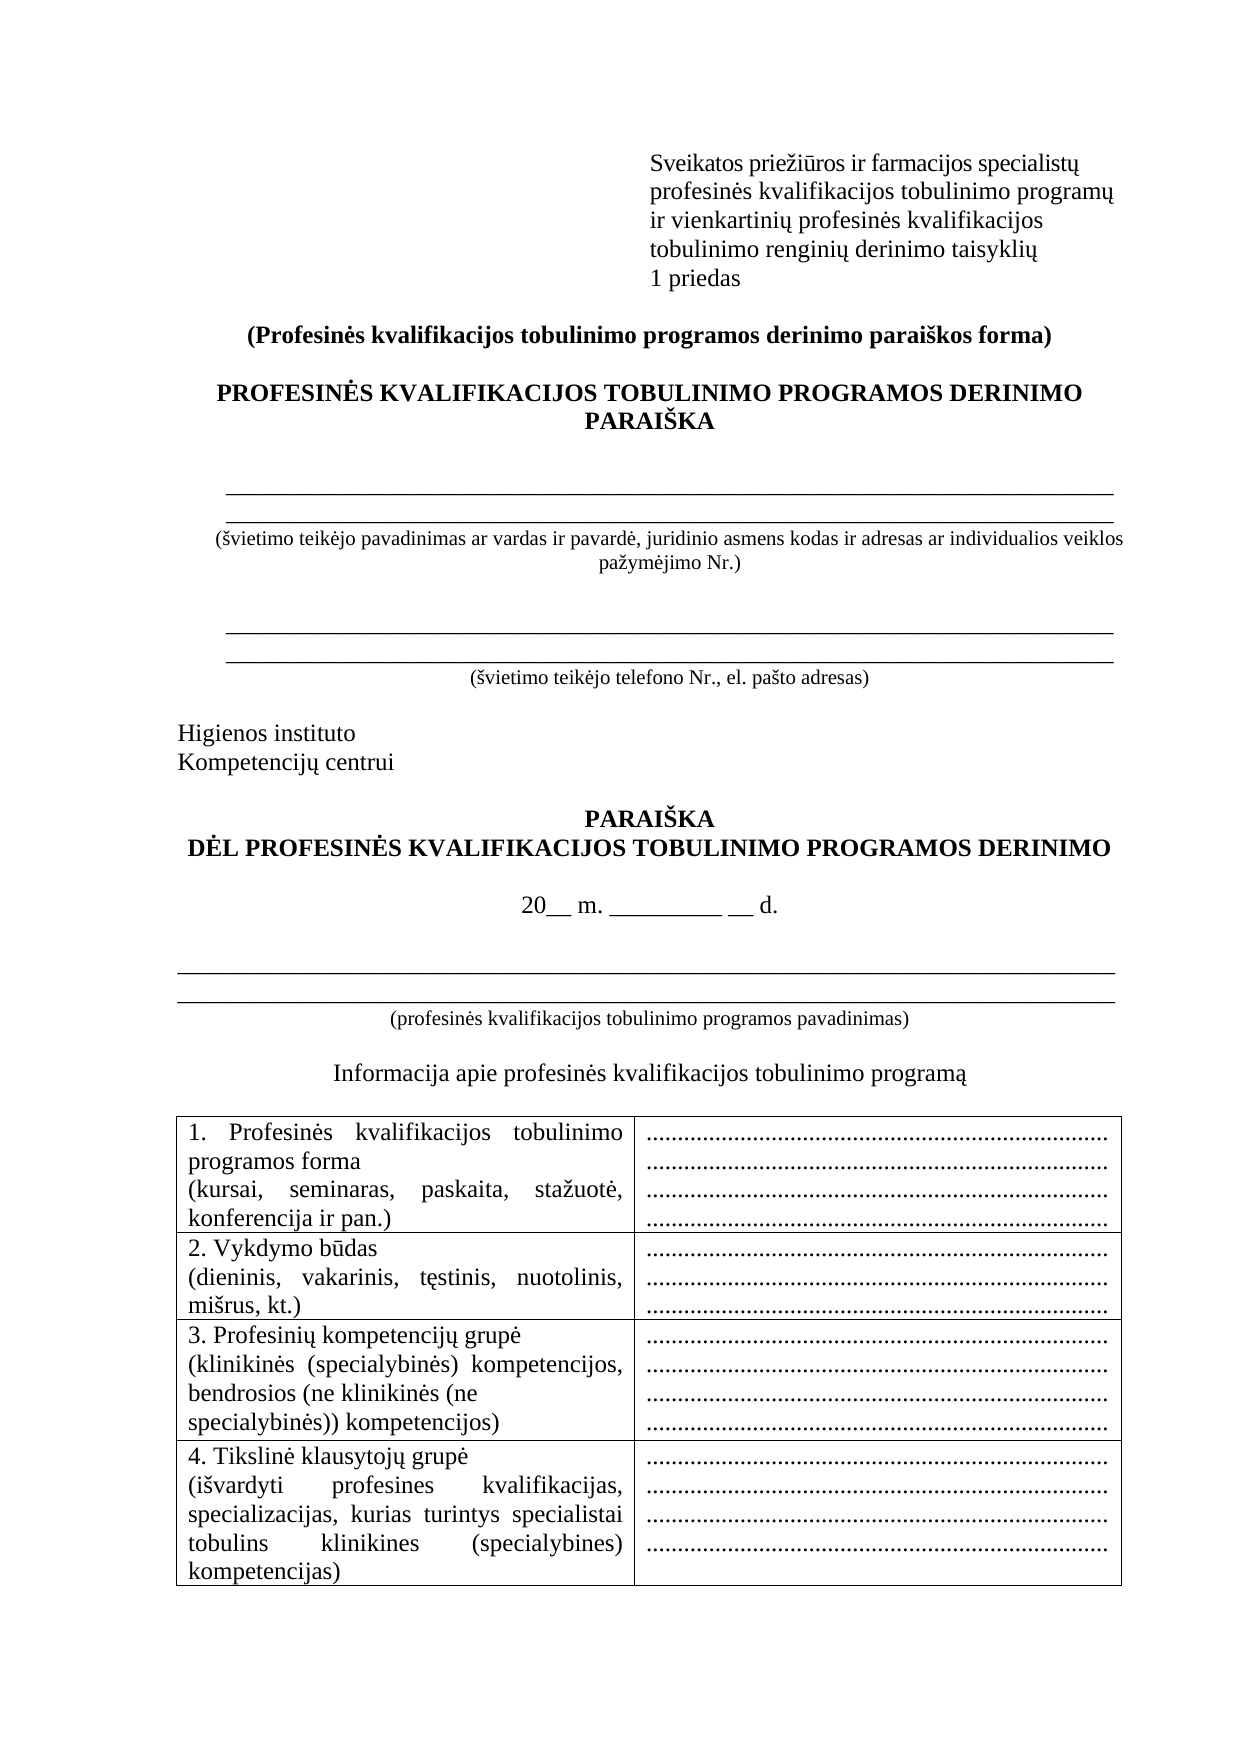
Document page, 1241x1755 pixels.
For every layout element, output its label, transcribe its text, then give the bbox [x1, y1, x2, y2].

table_cell .............................................................................................................................................................................................................................. .......................................................................... [635, 1441, 1121, 1585]
text DĖL PROFESINĖS KVALIFIKACIJOS TOBULINIMO PROGRAMOS DERINIMO [177, 833, 1122, 862]
table_header _______________________________________________________________________ _______________________________________________________________________ (švietimo teikėjo pavadinimas ar vardas ir pavardė, juridinio asmens kodas ir adresas ar individualios veiklos pažymėjimo Nr.) _______________________________________________________________________ _______________________________________________________________________ (švietimo teikėjo telefono Nr., el. pašto adresas) [194, 435, 1145, 689]
text (profesinės kvalifikacijos tobulinimo programos pavadinimas) [177, 1006, 1122, 1030]
table_header ........................................................................................................................................................................................................................................................................................................ [635, 1117, 1121, 1232]
table_cell 3. Profesinių kompetencijų grupė (klinikinės (specialybinės) kompetencijos, bendrosios (ne klinikinės (ne specialybinės)) kompetencijos) [177, 1320, 634, 1440]
table_cell ........................................................................................................................................................................................................................................................................................................ [635, 1320, 1121, 1440]
text ______________________________________________________________________________________________________________________________________________________ [177, 948, 1122, 1006]
text Higienos instituto [177, 718, 1122, 747]
text Kompetencijų centrui [177, 747, 1122, 776]
text 1 priedas [649, 263, 1122, 291]
table_cell 2. Vykdymo būdas (dieninis, vakarinis, tęstinis, nuotolinis, mišrus, kt.) [177, 1233, 634, 1319]
table_header 1. Profesinės kvalifikacijos tobulinimo programos forma (kursai, seminaras, paskaita, stažuotė, konferencija ir pan.) [177, 1117, 634, 1232]
text (Profesinės kvalifikacijos tobulinimo programos derinimo paraiškos forma) [177, 320, 1122, 349]
text profesinės kvalifikacijos tobulinimo programų [649, 176, 1122, 205]
text ir vienkartinių profesinės kvalifikacijos [649, 205, 1122, 234]
table_cell .............................................................................................................................................................................................................................. [635, 1233, 1121, 1319]
text PARAIŠKA [177, 804, 1122, 833]
text PROFESINĖS KVALIFIKACIJOS TOBULINIMO PROGRAMOS DERINIMO PARAIŠKa [177, 378, 1122, 435]
text tobulinimo renginių derinimo taisyklių [649, 234, 1122, 263]
table_cell 4. Tikslinė klausytojų grupė (išvardyti profesines kvalifikacijas, specializacijas, kurias turintys specialistai tobulins klinikines (specialybines) kompetencijas) [177, 1441, 634, 1585]
text Sveikatos priežiūros ir farmacijos specialistų [649, 148, 1122, 176]
text 20__ m. _________ __ d. [177, 891, 1122, 919]
text Informacija apie profesinės kvalifikacijos tobulinimo programą [177, 1058, 1122, 1087]
